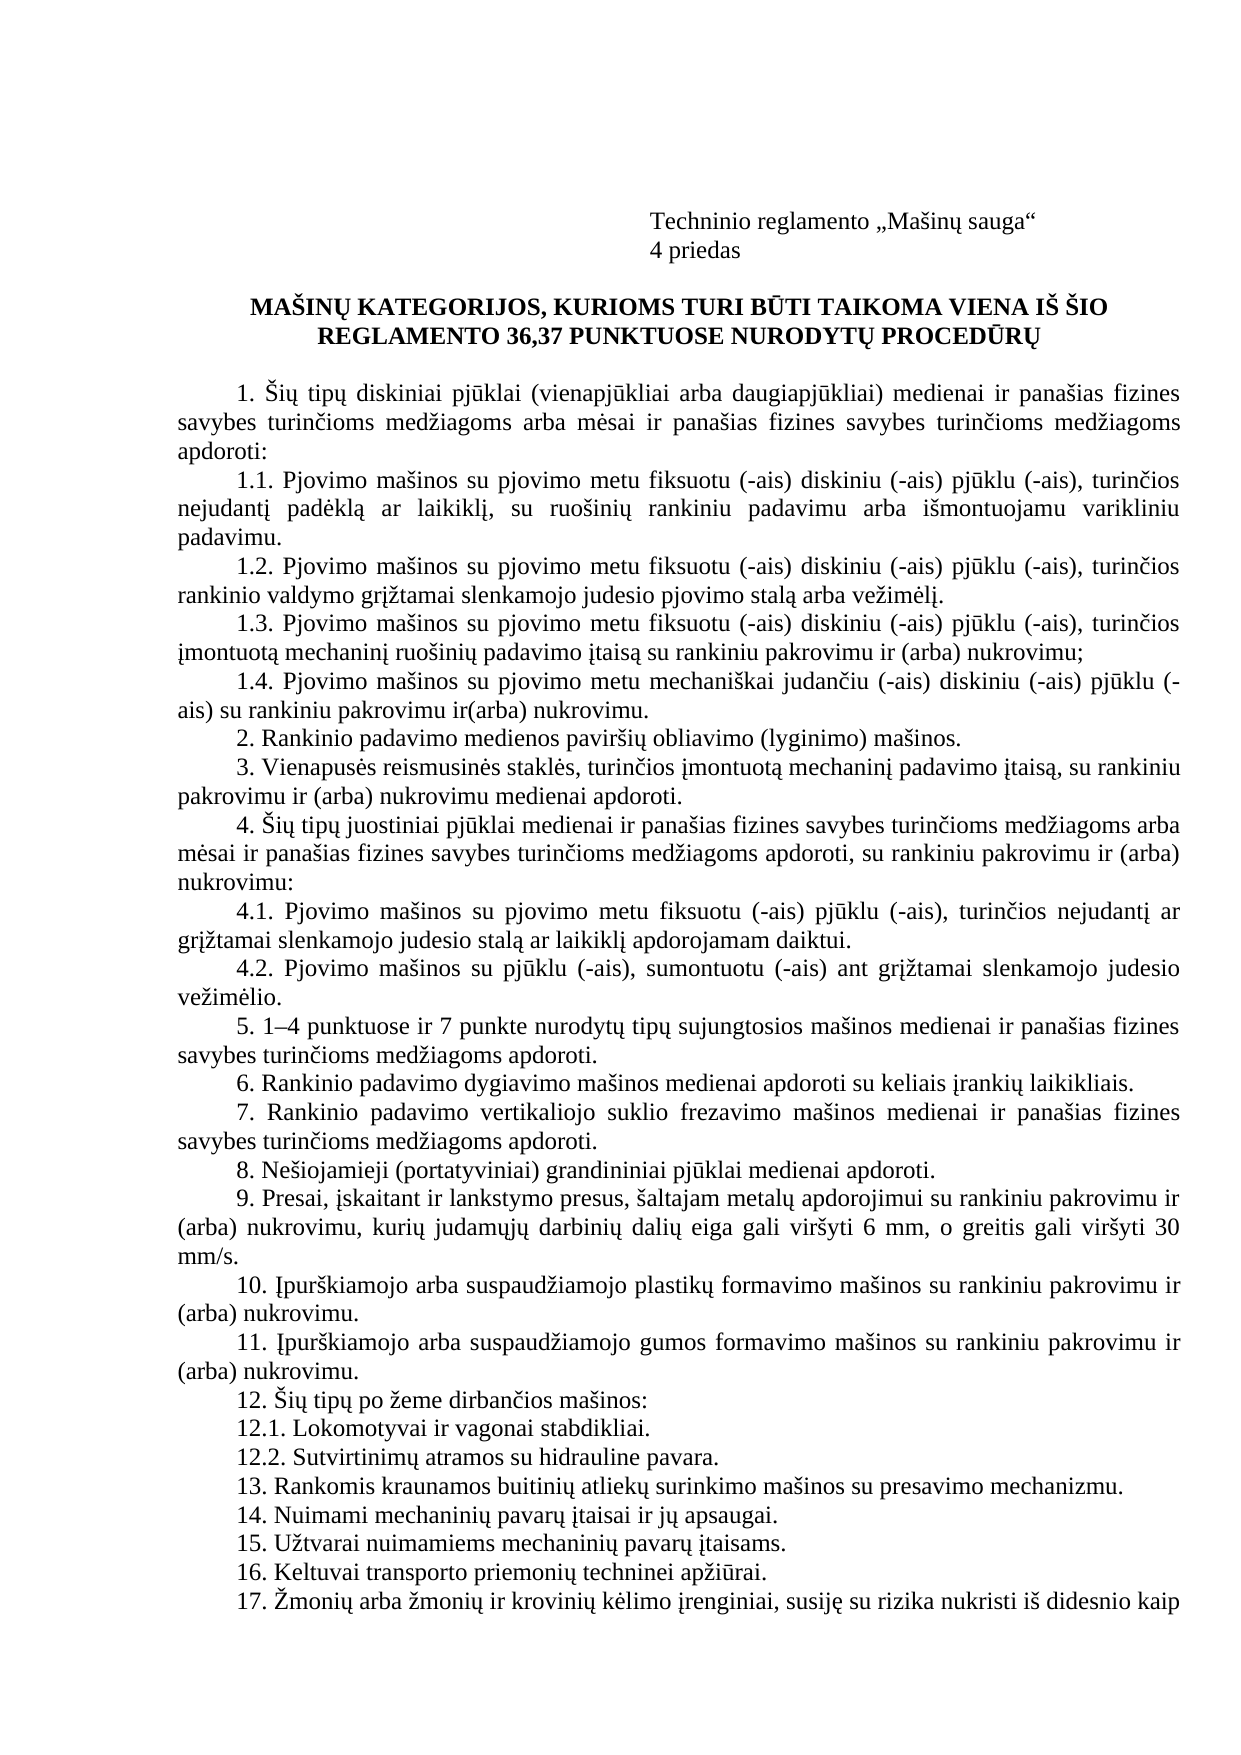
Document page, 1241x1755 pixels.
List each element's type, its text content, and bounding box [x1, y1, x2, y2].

text 1.3. Pjovimo mašinos su pjovimo metu fiksuotu (-ais) diskiniu (-ais) pjūklu (-ais), turinčios įmontuotą mechaninį ruošinių padavimo įtaisą su rankiniu pakrovimu ir (arba) nukrovimu; [177, 608, 1181, 666]
text Techninio reglamento „Mašinų sauga“ [649, 206, 1181, 235]
text 6. Rankinio padavimo dygiavimo mašinos medienai apdoroti su keliais įrankių laikikliais. [177, 1068, 1181, 1097]
text 1.4. Pjovimo mašinos su pjovimo metu mechaniškai judančiu (-ais) diskiniu (-ais) pjūklu (-ais) su rankiniu pakrovimu ir(arba) nukrovimu. [177, 666, 1181, 723]
text 14. Nuimami mechaninių pavarų įtaisai ir jų apsaugai. [177, 1500, 1181, 1528]
text 1.1. Pjovimo mašinos su pjovimo metu fiksuotu (-ais) diskiniu (-ais) pjūklu (-ais), turinčios nejudantį padėklą ar laikiklį, su ruošinių rankiniu padavimu arba išmontuojamu varikliniu padavimu. [177, 465, 1181, 551]
text 1. Šių tipų diskiniai pjūklai (vienapjūkliai arba daugiapjūkliai) medienai ir panašias fizines savybes turinčioms medžiagoms arba mėsai ir panašias fizines savybes turinčioms medžiagoms apdoroti: [177, 378, 1181, 465]
text 17. Žmonių arba žmonių ir krovinių kėlimo įrenginiai, susiję su rizika nukristi iš didesnio kaip [177, 1586, 1181, 1615]
text 4.2. Pjovimo mašinos su pjūklu (-ais), sumontuotu (-ais) ant grįžtamai slenkamojo judesio vežimėlio. [177, 953, 1181, 1011]
text 11. Įpurškiamojo arba suspaudžiamojo gumos formavimo mašinos su rankiniu pakrovimu ir (arba) nukrovimu. [177, 1327, 1181, 1385]
text 12.1. Lokomotyvai ir vagonai stabdikliai. [177, 1413, 1181, 1442]
text 4.1. Pjovimo mašinos su pjovimo metu fiksuotu (-ais) pjūklu (-ais), turinčios nejudantį ar grįžtamai slenkamojo judesio stalą ar laikiklį apdorojamam daiktui. [177, 896, 1181, 953]
text 3. Vienapusės reismusinės staklės, turinčios įmontuotą mechaninį padavimo įtaisą, su rankiniu pakrovimu ir (arba) nukrovimu medienai apdoroti. [177, 752, 1181, 810]
text 5. 1–4 punktuose ir 7 punkte nurodytų tipų sujungtosios mašinos medienai ir panašias fizines savybes turinčioms medžiagoms apdoroti. [177, 1011, 1181, 1068]
text 4 priedas [649, 235, 1181, 263]
text 12.2. Sutvirtinimų atramos su hidrauline pavara. [177, 1442, 1181, 1471]
text 8. Nešiojamieji (portatyviniai) grandininiai pjūklai medienai apdoroti. [177, 1155, 1181, 1183]
text 15. Užtvarai nuimamiems mechaninių pavarų įtaisams. [177, 1528, 1181, 1557]
text 2. Rankinio padavimo medienos paviršių obliavimo (lyginimo) mašinos. [177, 723, 1181, 752]
text MAŠINŲ KATEGORIJOS, KURIOMS TURI BŪTI TAIKOMA VIENA IŠ ŠIO REGLAMENTO 36,37 PUNKTUOSE NURODYTŲ PROCEDŪRŲ [177, 292, 1181, 350]
text 16. Keltuvai transporto priemonių techninei apžiūrai. [177, 1557, 1181, 1586]
text 10. Įpurškiamojo arba suspaudžiamojo plastikų formavimo mašinos su rankiniu pakrovimu ir (arba) nukrovimu. [177, 1270, 1181, 1327]
text 1.2. Pjovimo mašinos su pjovimo metu fiksuotu (-ais) diskiniu (-ais) pjūklu (-ais), turinčios rankinio valdymo grįžtamai slenkamojo judesio pjovimo stalą arba vežimėlį. [177, 551, 1181, 608]
text 12. Šių tipų po žeme dirbančios mašinos: [177, 1385, 1181, 1413]
text 13. Rankomis kraunamos buitinių atliekų surinkimo mašinos su presavimo mechanizmu. [177, 1471, 1181, 1500]
text 4. Šių tipų juostiniai pjūklai medienai ir panašias fizines savybes turinčioms medžiagoms arba mėsai ir panašias fizines savybes turinčioms medžiagoms apdoroti, su rankiniu pakrovimu ir (arba) nukrovimu: [177, 810, 1181, 896]
text 7. Rankinio padavimo vertikaliojo suklio frezavimo mašinos medienai ir panašias fizines savybes turinčioms medžiagoms apdoroti. [177, 1097, 1181, 1155]
text 9. Presai, įskaitant ir lankstymo presus, šaltajam metalų apdorojimui su rankiniu pakrovimu ir (arba) nukrovimu, kurių judamųjų darbinių dalių eiga gali viršyti 6 mm, o greitis gali viršyti 30 mm/s. [177, 1183, 1181, 1270]
